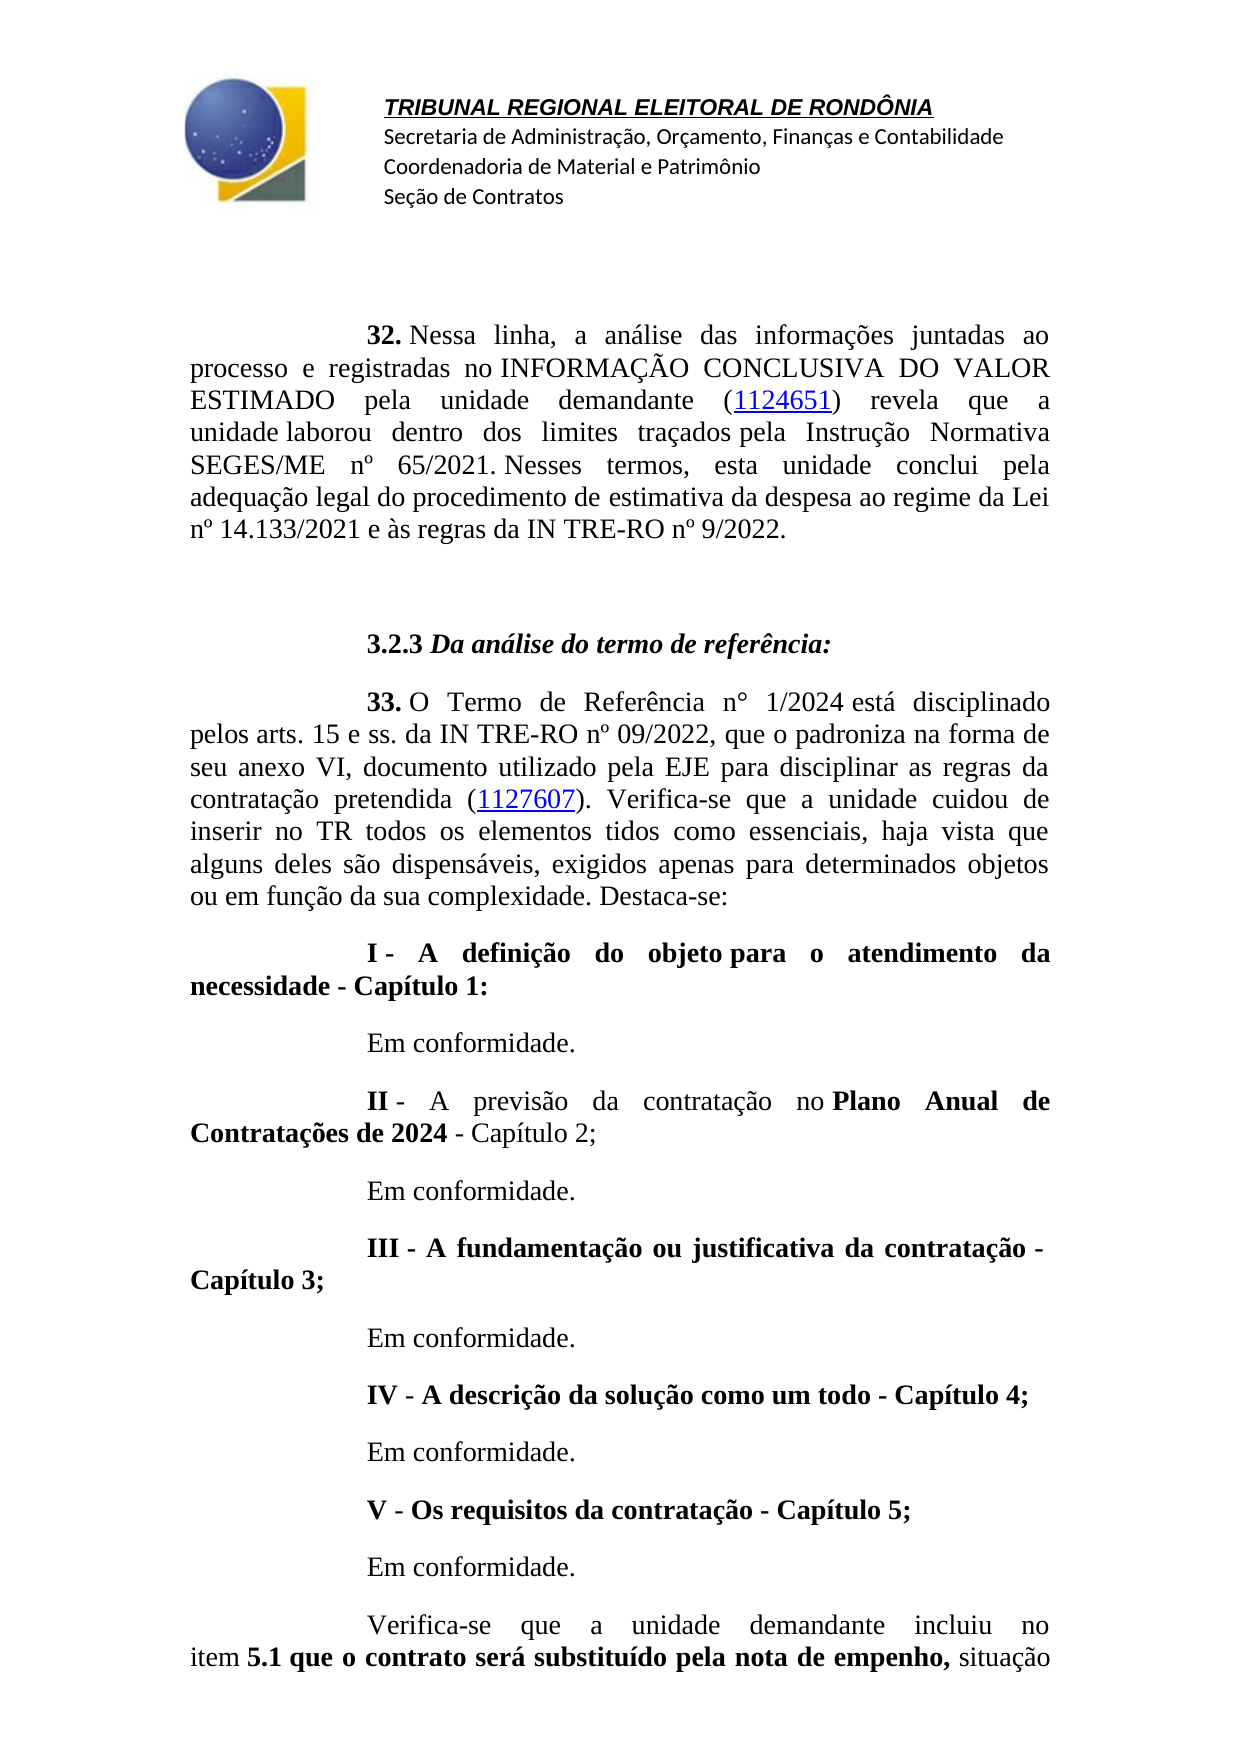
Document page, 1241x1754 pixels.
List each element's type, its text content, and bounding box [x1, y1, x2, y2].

text Em conformidade. [190, 1321, 1051, 1353]
text III - A fundamentação ou justificativa da contratação - Capítulo 3; [190, 1231, 1051, 1296]
text Em conformidade. [190, 1550, 1051, 1583]
text Em conformidade. [190, 1436, 1051, 1468]
text IV - A descrição da solução como um todo - Capítulo 4; [190, 1378, 1051, 1411]
text II - A previsão da contratação no Plano Anual de Contratações de 2024 - Capítulo 2; [190, 1084, 1051, 1148]
text I - A definição do objeto para o atendimento da necessidade - Capítulo 1: [190, 937, 1051, 1001]
text Verifica-se que a unidade demandante incluiu no item 5.1 que o contrato será substituído pela nota de empenho, situação [190, 1608, 1051, 1672]
text Em conformidade. [190, 1026, 1051, 1059]
text 33. O Termo de Referência n° 1/2024 está disciplinado pelos arts. 15 e ss. da IN TRE-RO nº 09/2022, que o padroniza na forma de seu anexo VI, documento utilizado pela EJE para disciplinar as regras da contratação pretendida (1127607). Verifica-se que a unidade cuidou de inserir no TR todos os elementos tidos como essenciais, haja vista que alguns deles são dispensáveis, exigidos apenas para determinados objetos ou em função da sua complexidade. Destaca-se: [190, 685, 1051, 912]
text 32. Nessa linha, a análise das informações juntadas ao processo e registradas no INFORMAÇÃO CONCLUSIVA DO VALOR ESTIMADO pela unidade demandante (1124651) revela que a unidade laborou dentro dos limites traçados pela Instrução Normativa SEGES/ME nº 65/2021. Nesses termos, esta unidade conclui pela adequação legal do procedimento de estimativa da despesa ao regime da Lei nº 14.133/2021 e às regras da IN TRE-RO nº 9/2022. [190, 318, 1051, 545]
text Em conformidade. [190, 1173, 1051, 1206]
text V - Os requisitos da contratação - Capítulo 5; [190, 1493, 1051, 1525]
text 3.2.3 Da análise do termo de referência: [190, 627, 1051, 660]
